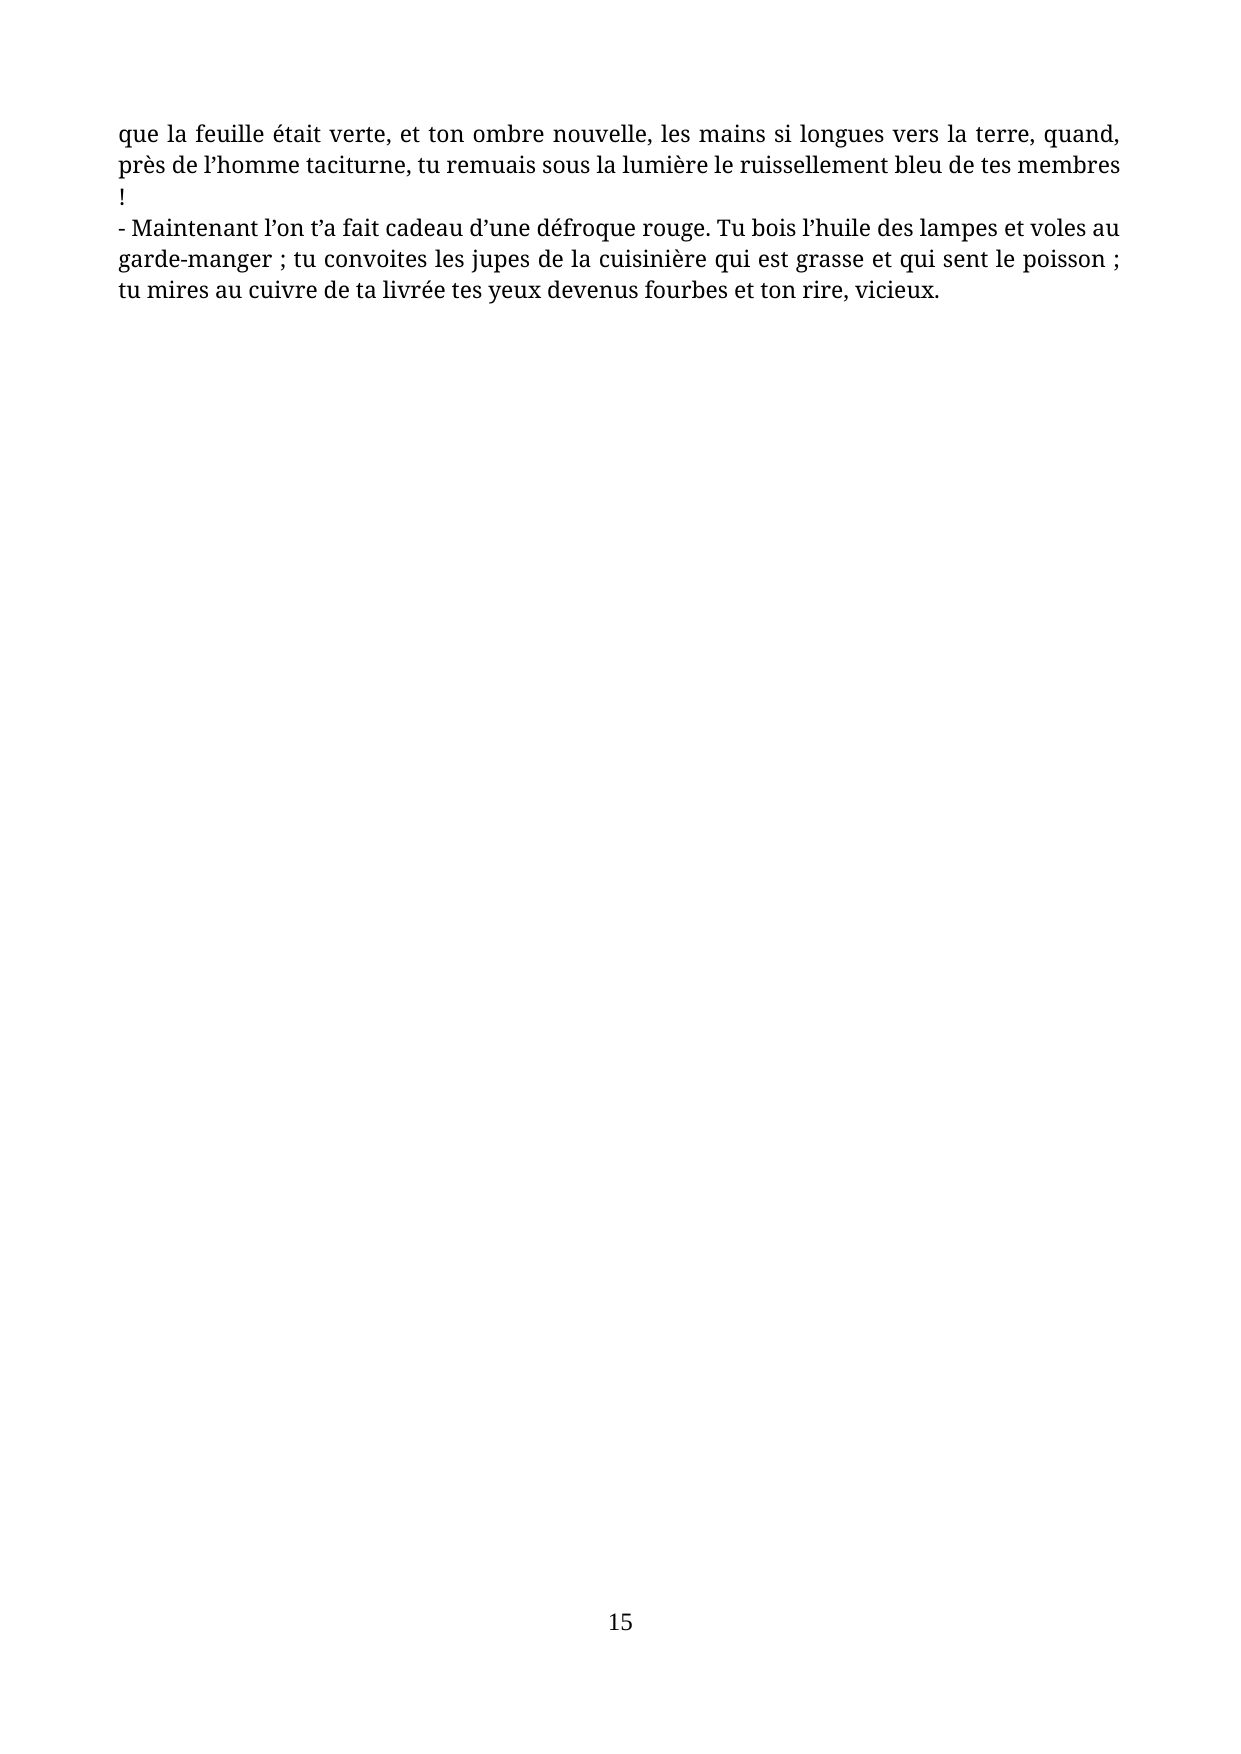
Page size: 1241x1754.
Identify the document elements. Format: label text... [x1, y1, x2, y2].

text que la feuille était verte, et ton ombre nouvelle, les mains si longues vers la terre, quand, près de l’homme taciturne, tu remuais sous la lumière le ruissellement bleu de tes membres ! - Maintenant l’on t’a fait cadeau d’une défroque rouge. Tu bois l’huile des lampes et voles au garde-manger ; tu convoites les jupes de la cuisinière qui est grasse et qui sent le poisson ; tu mires au cuivre de ta livrée tes yeux devenus fourbes et ton rire, vicieux. [118, 118, 1122, 306]
